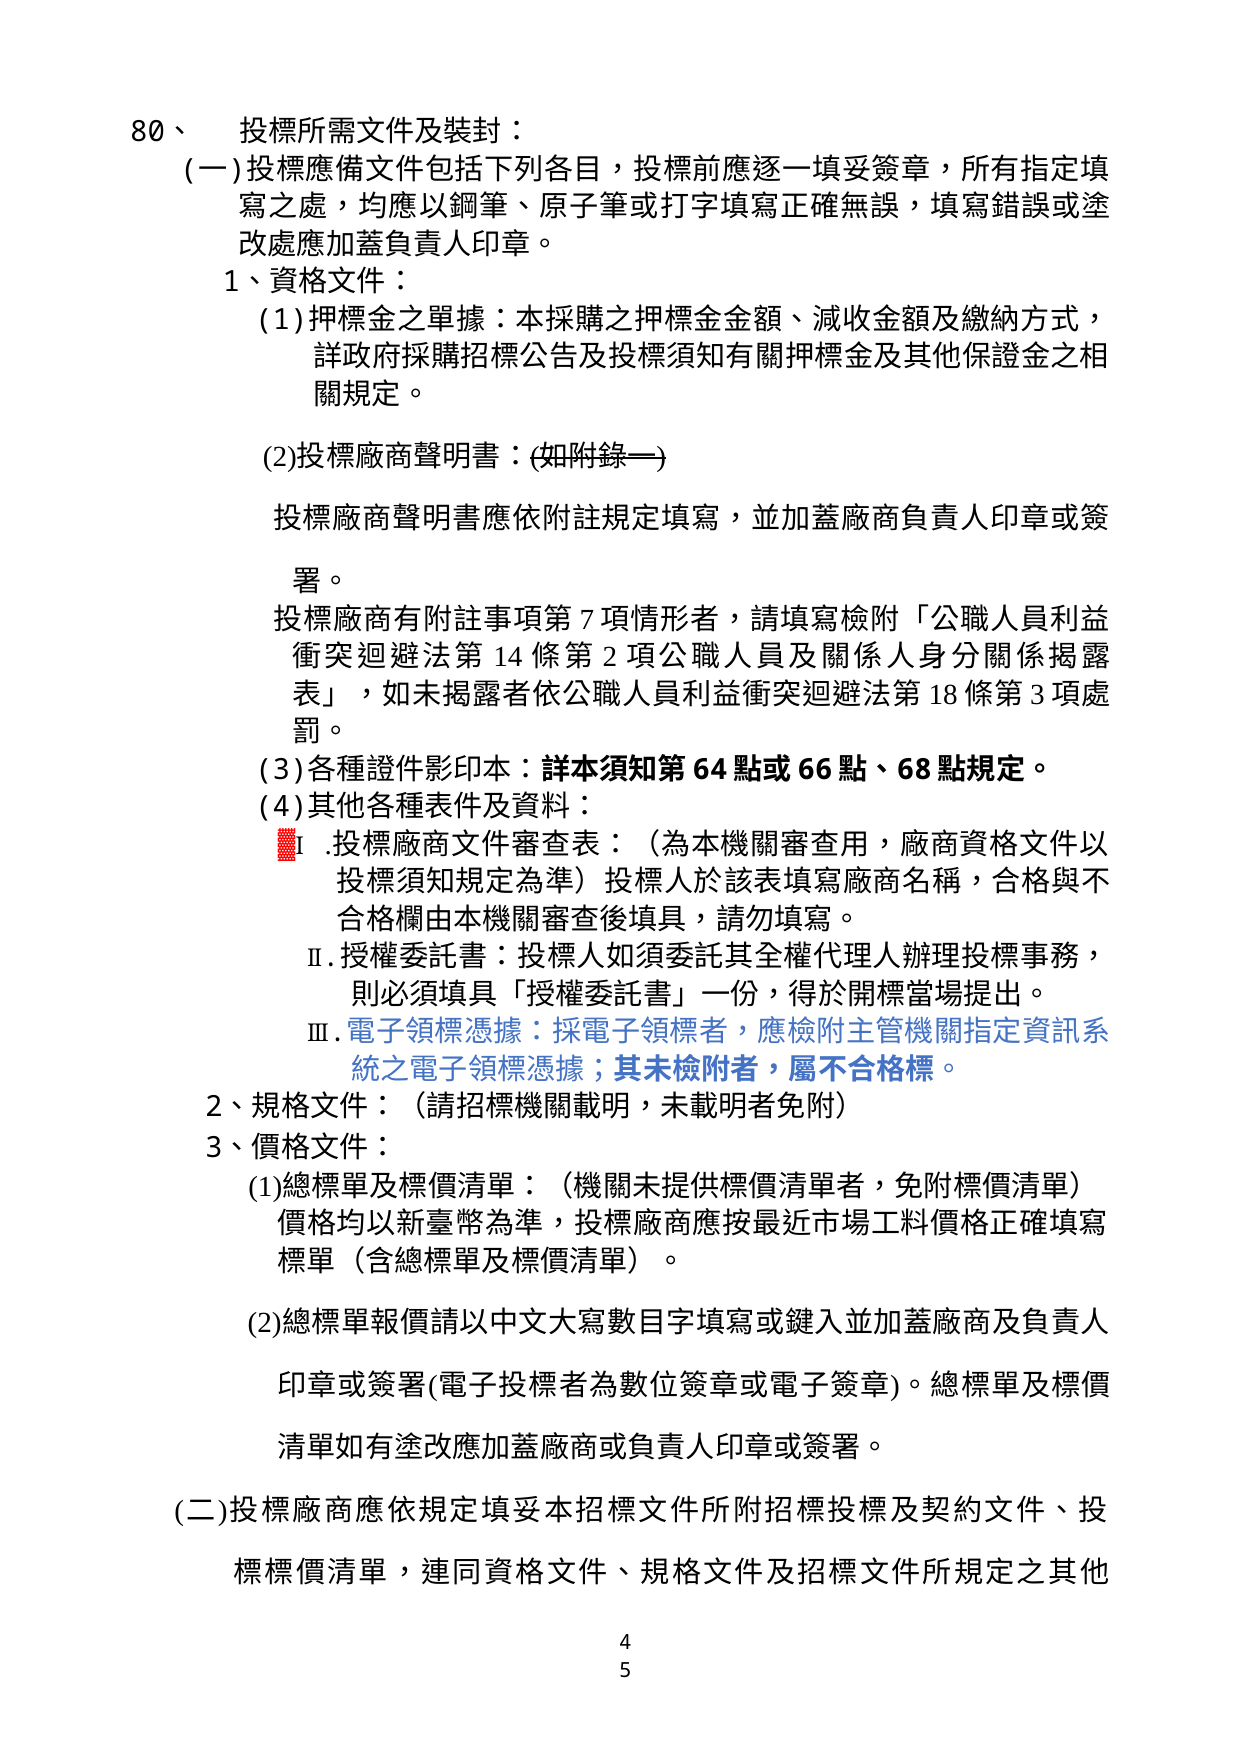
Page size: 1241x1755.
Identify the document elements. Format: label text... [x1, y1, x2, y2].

text 3、價格文件： [205, 1124, 1110, 1166]
text (4)其他各種表件及資料： [255, 787, 1110, 824]
text 1、資格文件： [205, 262, 1110, 299]
text ▓Ⅰ.投標廠商文件審查表：（為本機關審查用，廠商資格文件以投標須知規定為準）投標人於該表填寫廠商名稱，合格與不合格欄由本機關審查後填具，請勿填寫。 [278, 824, 1110, 937]
text (一)投標應備文件包括下列各目，投標前應逐一填妥簽章，所有指定填寫之處，均應以鋼筆、原子筆或打字填寫正確無誤，填寫錯誤或塗改處應加蓋負責人印章。 [180, 149, 1110, 262]
text Ⅱ.授權委託書：投標人如須委託其全權代理人辦理投標事務，則必須填具「授權委託書」一份，得於開標當場提出。 [307, 937, 1110, 1012]
text 投標廠商有附註事項第7項情形者，請填寫檢附「公職人員利益衝突迴避法第14條第2項公職人員及關係人身分關係揭露表」，如未揭露者依公職人員利益衝突迴避法第18條第3項處罰。 [248, 599, 1110, 749]
text (3)各種證件影印本：詳本須知第64點或66點、68點規定。 [255, 749, 1110, 787]
text (二)投標廠商應依規定填妥本招標文件所附招標投標及契約文件、投標標價清單，連同資格文件、規格文件及招標文件所規定之其他 [174, 1466, 1110, 1591]
text (1)總標單及標價清單：（機關未提供標價清單者，免附標價清單） [248, 1166, 1110, 1203]
text (1)押標金之單據：本採購之押標金金額、減收金額及繳納方式，詳政府採購招標公告及投標須知有關押標金及其他保證金之相關規定。 [255, 299, 1110, 412]
text 投標廠商聲明書應依附註規定填寫，並加蓋廠商負責人印章或簽署。 [248, 474, 1110, 599]
text 2、規格文件：（請招標機關載明，未載明者免附） [205, 1087, 1110, 1124]
text (2)總標單報價請以中文大寫數目字填寫或鍵入並加蓋廠商及負責人印章或簽署(電子投標者為數位簽章或電子簽章)。總標單及標價清單如有塗改應加蓋廠商或負責人印章或簽署。 [247, 1278, 1110, 1466]
list 投標所需文件及裝封： [130, 108, 1110, 149]
text (2)投標廠商聲明書：(如附錄一) [262, 412, 1110, 474]
text Ⅲ.電子領標憑據：採電子領標者，應檢附主管機關指定資訊系統之電子領標憑據；其未檢附者，屬不合格標。 [307, 1012, 1110, 1087]
text 價格均以新臺幣為準，投標廠商應按最近市場工料價格正確填寫標單（含總標單及標價清單）。 [277, 1203, 1110, 1278]
